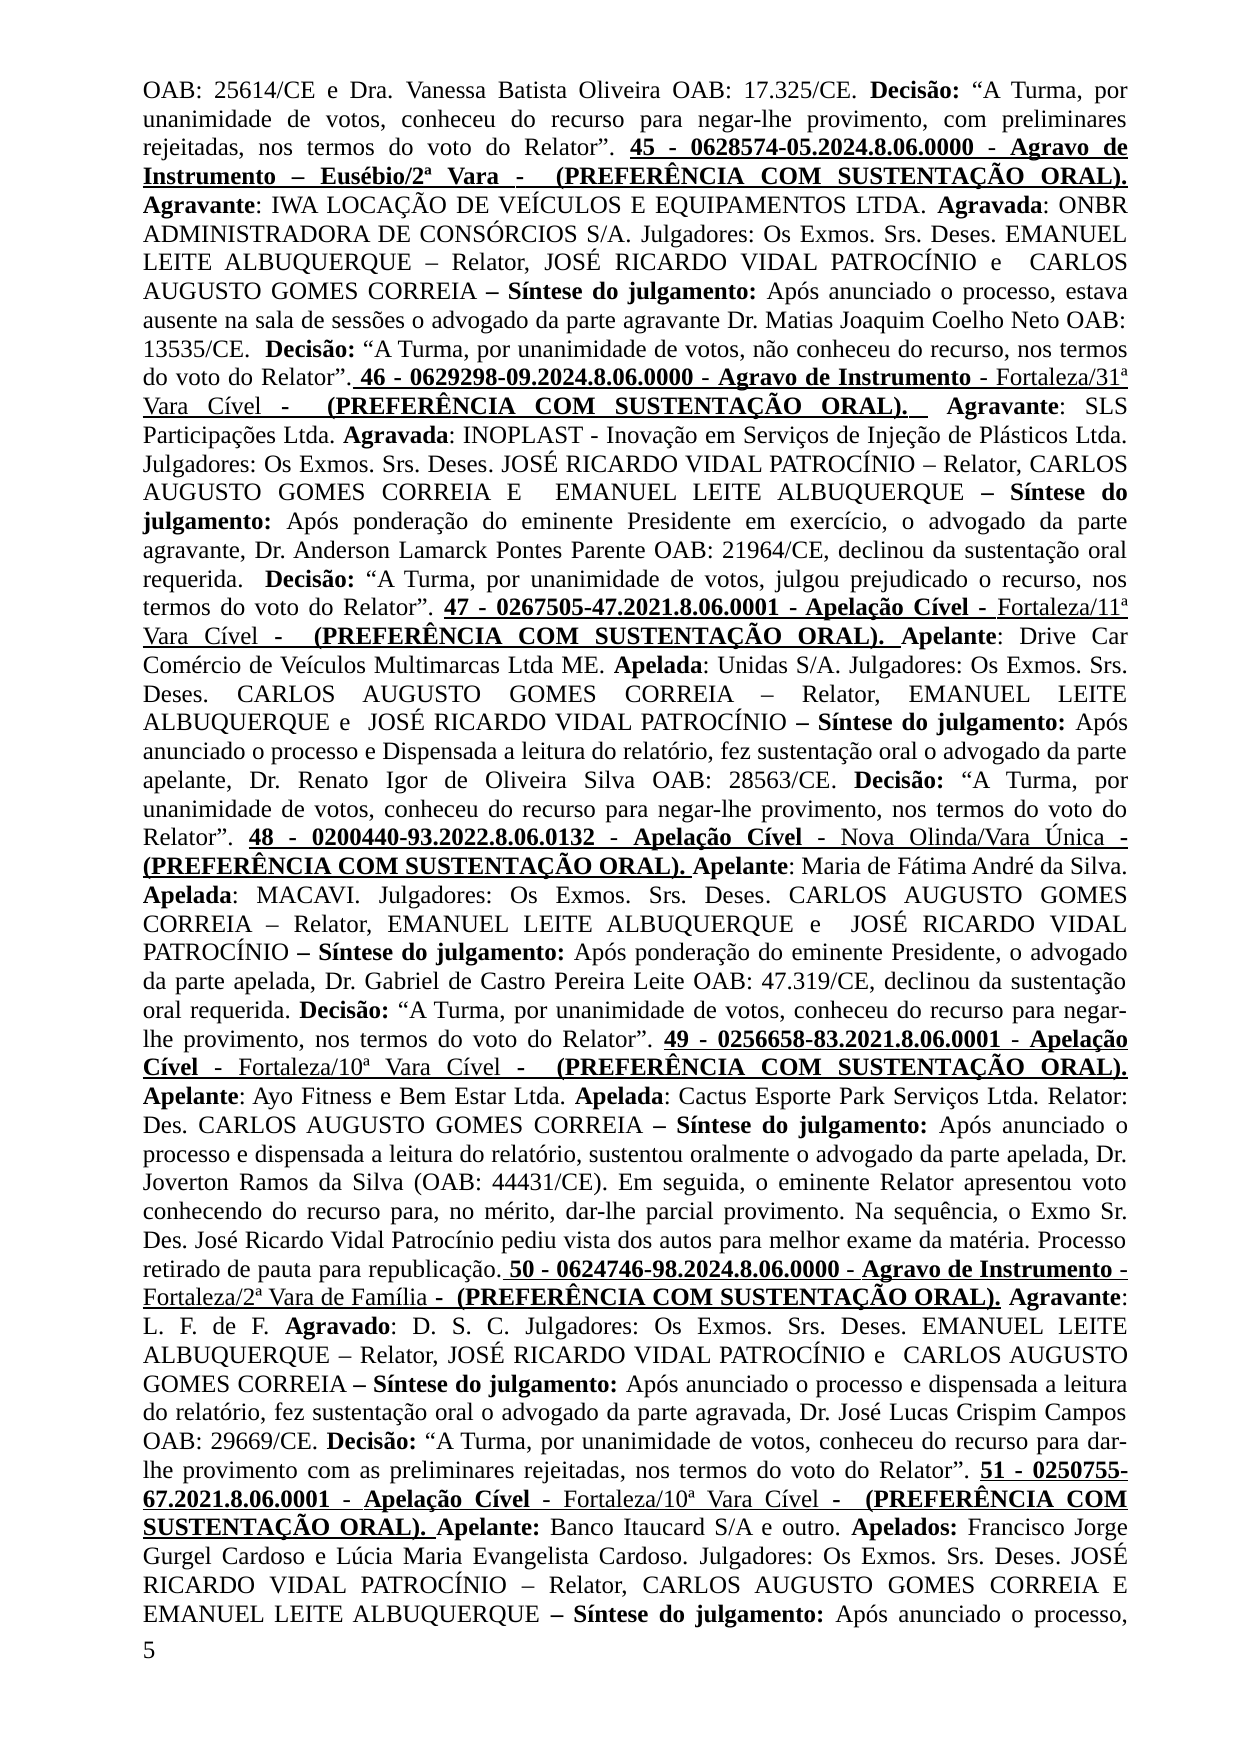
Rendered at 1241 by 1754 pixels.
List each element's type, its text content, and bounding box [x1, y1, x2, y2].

text OAB: 25614/CE e Dra. Vanessa Batista Oliveira OAB: 17.325/CE. Decisão: “A Turma, por unanimidade de votos, conheceu do recurso para negar-lhe provimento, com preliminares rejeitadas, nos termos do voto do Relator”. 45 - 0628574-05.2024.8.06.0000 - Agravo de Instrumento – Eusébio/2ª Vara - (PREFERÊNCIA COM SUSTENTAÇÃO ORAL). [143, 75, 1128, 186]
text SUSTENTAÇÃO ORAL). Apelante: Banco Itaucard S/A e outro. Apelados: Francisco Jorge Gurgel Cardoso e Lúcia Maria Evangelista Cardoso. Julgadores: Os Exmos. Srs. Deses. JOSÉ RICARDO VIDAL PATROCÍNIO – Relator, CARLOS AUGUSTO GOMES CORREIA E EMANUEL LEITE ALBUQUERQUE – Síntese do julgamento: Após anunciado o processo, [143, 1510, 1128, 1627]
text Apelante: Ayo Fitness e Bem Estar Ltda. Apelada: Cactus Esporte Park Serviços Ltda. Relator: Des. CARLOS AUGUSTO GOMES CORREIA – Síntese do julgamento: Após anunciado o processo e dispensada a leitura do relatório, sustentou oralmente o advogado da parte apelada, Dr. Joverton Ramos da Silva (OAB: 44431/CE). Em seguida, o eminente Relator apresentou voto conhecendo do recurso para, no mérito, dar-lhe parcial provimento. Na sequência, o Exmo Sr. Des. José Ricardo Vidal Patrocínio pediu vista dos autos para melhor exame da matéria. Processo retirado de pauta para republicação. 50 - 0624746-98.2024.8.06.0000 - Agravo de Instrumento - Fortaleza/2ª Vara de Família - (PREFERÊNCIA COM SUSTENTAÇÃO ORAL). Agravante: L. F. de F. Agravado: D. S. C. Julgadores: Os Exmos. Srs. Deses. EMANUEL LEITE ALBUQUERQUE – Relator, JOSÉ RICARDO VIDAL PATROCÍNIO e CARLOS AUGUSTO GOMES CORREIA – Síntese do julgamento: Após anunciado o processo e dispensada a leitura do relatório, fez sustentação oral o advogado da parte agravada, Dr. José Lucas Crispim Campos OAB: 29669/CE. Decisão: “A Turma, por unanimidade de votos, conheceu do recurso para dar-lhe provimento com as preliminares rejeitadas, nos termos do voto do Relator”. 51 - 0250755-67.2021.8.06.0001 - Apelação Cível - Fortaleza/10ª Vara Cível - (PREFERÊNCIA COM [143, 1079, 1128, 1509]
text Agravante: IWA LOCAÇÃO DE VEÍCULOS E EQUIPAMENTOS LTDA. Agravada: ONBR ADMINISTRADORA DE CONSÓRCIOS S/A. Julgadores: Os Exmos. Srs. Deses. EMANUEL LEITE ALBUQUERQUE – Relator, JOSÉ RICARDO VIDAL PATROCÍNIO e CARLOS AUGUSTO GOMES CORREIA – Síntese do julgamento: Após anunciado o processo, estava ausente na sala de sessões o advogado da parte agravante Dr. Matias Joaquim Coelho Neto OAB: 13535/CE. Decisão: “A Turma, por unanimidade de votos, não conheceu do recurso, nos termos do voto do Relator”. 46 - 0629298-09.2024.8.06.0000 - Agravo de Instrumento - Fortaleza/31ª Vara Cível - (PREFERÊNCIA COM SUSTENTAÇÃO ORAL). Agravante: SLS Participações Ltda. Agravada: INOPLAST - Inovação em Serviços de Injeção de Plásticos Ltda. Julgadores: Os Exmos. Srs. Deses. JOSÉ RICARDO VIDAL PATROCÍNIO – Relator, CARLOS AUGUSTO GOMES CORREIA E EMANUEL LEITE ALBUQUERQUE – Síntese do julgamento: Após ponderação do eminente Presidente em exercício, o advogado da parte agravante, Dr. Anderson Lamarck Pontes Parente OAB: 21964/CE, declinou da sustentação oral requerida. Decisão: “A Turma, por unanimidade de votos, julgou prejudicado o recurso, nos termos do voto do Relator”. 47 - 0267505-47.2021.8.06.0001 - Apelação Cível - Fortaleza/11ª Vara Cível - (PREFERÊNCIA COM SUSTENTAÇÃO ORAL). Apelante: Drive Car Comércio de Veículos Multimarcas Ltda ME. Apelada: Unidas S/A. Julgadores: Os Exmos. Srs. Deses. CARLOS AUGUSTO GOMES CORREIA – Relator, EMANUEL LEITE ALBUQUERQUE e JOSÉ RICARDO VIDAL PATROCÍNIO – Síntese do julgamento: Após anunciado o processo e Dispensada a leitura do relatório, fez sustentação oral o advogado da parte apelante, Dr. Renato Igor de Oliveira Silva OAB: 28563/CE. Decisão: “A Turma, por unanimidade de votos, conheceu do recurso para negar-lhe provimento, nos termos do voto do Relator”. 48 - 0200440-93.2022.8.06.0132 - Apelação Cível - Nova Olinda/Vara Única - (PREFERÊNCIA COM SUSTENTAÇÃO ORAL). Apelante: Maria de Fátima André da Silva. Apelada: MACAVI. Julgadores: Os Exmos. Srs. Deses. CARLOS AUGUSTO GOMES CORREIA – Relator, EMANUEL LEITE ALBUQUERQUE e JOSÉ RICARDO VIDAL PATROCÍNIO – Síntese do julgamento: Após ponderação do eminente Presidente, o advogado da parte apelada, Dr. Gabriel de Castro Pereira Leite OAB: 47.319/CE, declinou da sustentação oral requerida. Decisão: “A Turma, por unanimidade de votos, conheceu do recurso para negar-lhe provimento, nos termos do voto do Relator”. 49 - 0256658-83.2021.8.06.0001 - Apelação Cível - Fortaleza/10ª Vara Cível - (PREFERÊNCIA COM SUSTENTAÇÃO ORAL). [143, 187, 1128, 1077]
